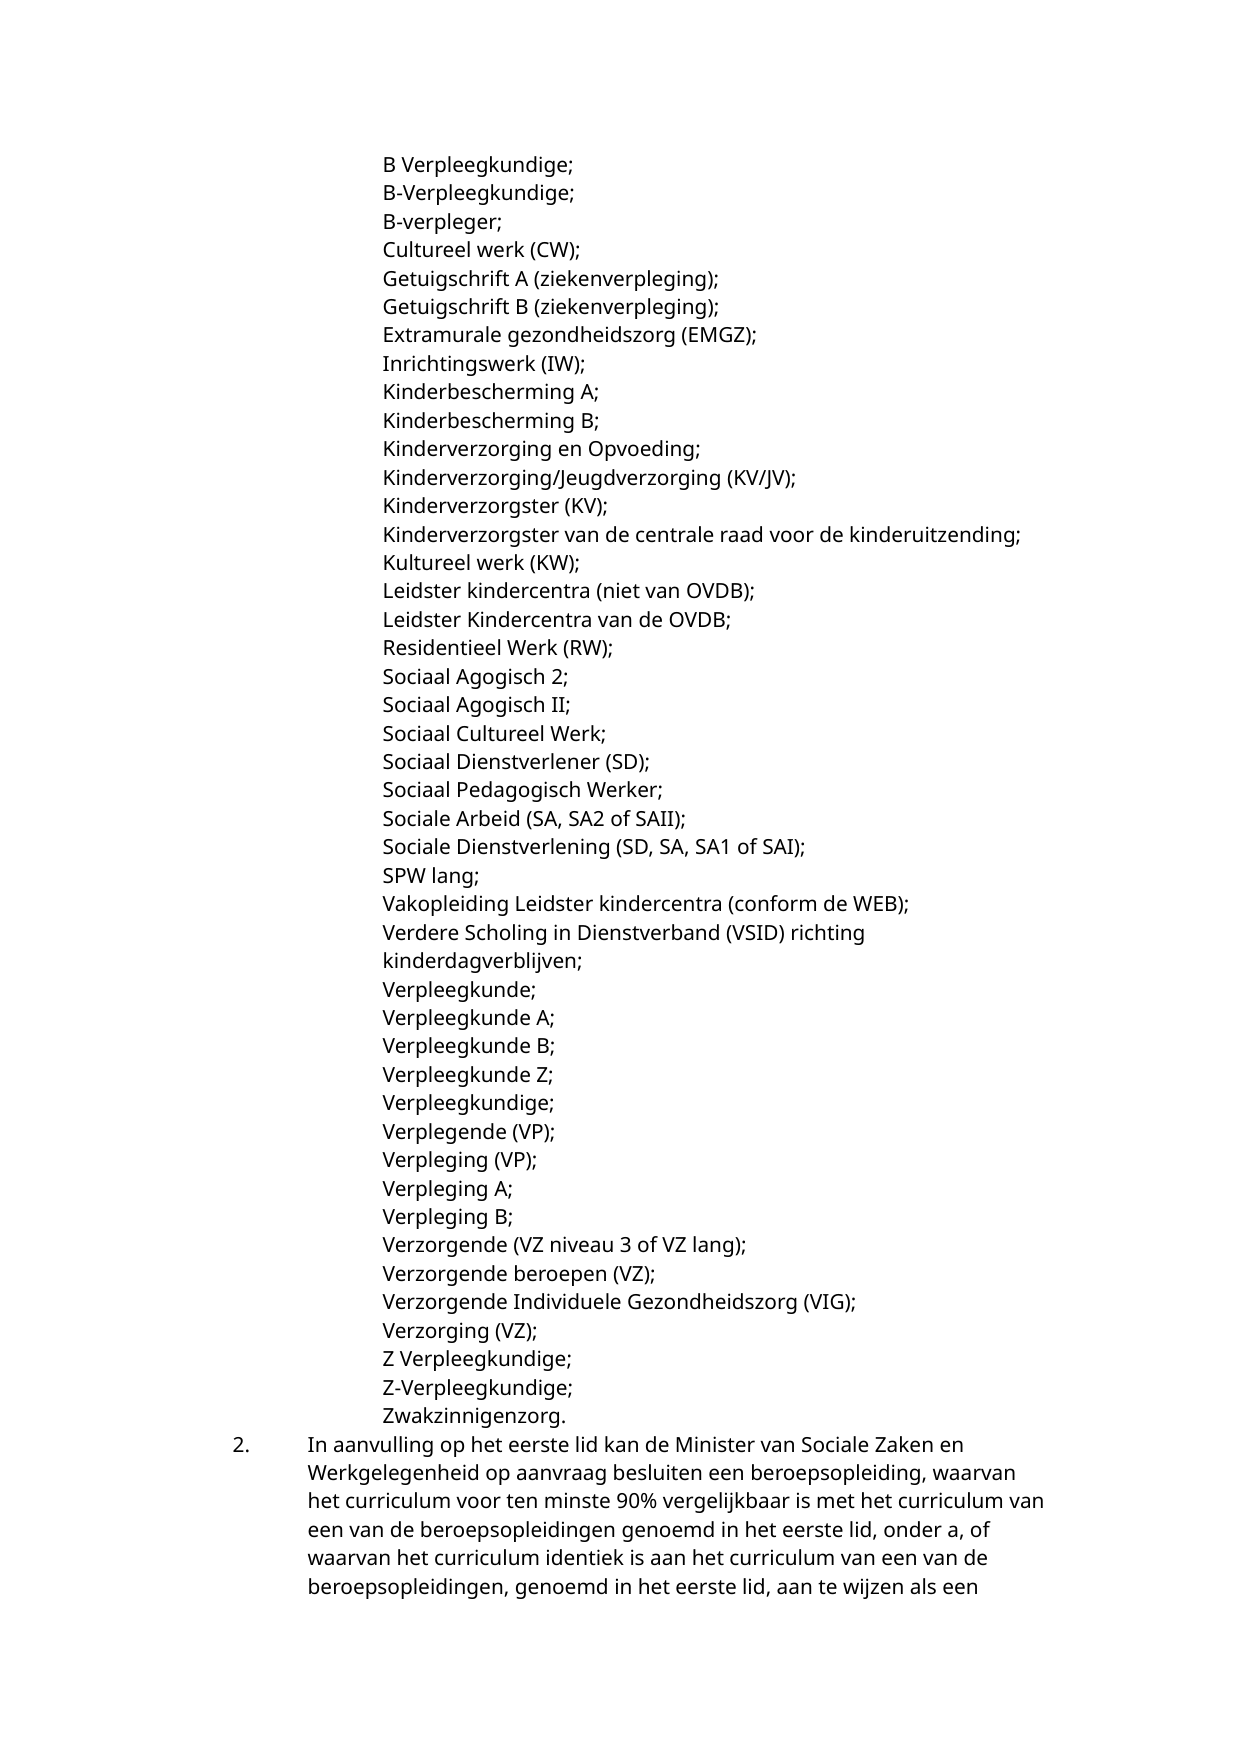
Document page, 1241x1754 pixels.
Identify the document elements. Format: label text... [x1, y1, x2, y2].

list Kinderverzorging en Opvoeding; [307, 434, 1053, 463]
list Zwakzinnigenzorg. [307, 1401, 1053, 1430]
list Verpleegkunde A; [307, 1003, 1053, 1032]
list Kinderverzorgster van de centrale raad voor de kinderuitzending; [307, 520, 1053, 548]
list Sociaal Agogisch II; [307, 690, 1053, 719]
list Verpleegkunde B; [307, 1032, 1053, 1060]
list Getuigschrift B (ziekenverpleging); [307, 292, 1053, 321]
list Vakopleiding Leidster kindercentra (conform de WEB); [307, 889, 1053, 918]
list Residentieel Werk (RW); [307, 633, 1053, 662]
list Verpleging B; [307, 1202, 1053, 1231]
list Verzorgende beroepen (VZ); [307, 1259, 1053, 1287]
list Verzorging (VZ); [307, 1316, 1053, 1344]
list Leidster Kindercentra van de OVDB; [307, 605, 1053, 633]
list Kultureel werk (KW); [307, 548, 1053, 577]
list SPW lang; [307, 861, 1053, 889]
list Sociale Dienstverlening (SD, SA, SA1 of SAI); [307, 832, 1053, 861]
list Verpleegkunde; [307, 975, 1053, 1003]
list Kinderverzorging/Jeugdverzorging (KV/JV); [307, 463, 1053, 491]
list Kinderverzorgster (KV); [307, 491, 1053, 520]
list Leidster kindercentra (niet van OVDB); [307, 577, 1053, 605]
list Verpleegkunde Z; [307, 1060, 1053, 1088]
list Sociale Arbeid (SA, SA2 of SAII); [307, 804, 1053, 832]
list In aanvulling op het eerste lid kan de Minister van Sociale Zaken en Werkgelegenheid op aanvraag besluiten een beroepsopleiding, waarvan het curriculum voor ten minste 90% vergelijkbaar is met het curriculum van een van de beroepsopleidingen genoemd in het eerste lid, onder a, of waarvan het curriculum identiek is aan het curriculum van een van de beroepsopleidingen, genoemd in het eerste lid, aan te wijzen als een [232, 1430, 1053, 1600]
list Z Verpleegkundige; [307, 1344, 1053, 1373]
list Verzorgende (VZ niveau 3 of VZ lang); [307, 1231, 1053, 1259]
list Verpleegkundige; [307, 1088, 1053, 1117]
list Sociaal Pedagogisch Werker; [307, 776, 1053, 804]
list Z-Verpleegkundige; [307, 1373, 1053, 1401]
list Kinderbescherming A; [307, 377, 1053, 406]
list Verpleging (VP); [307, 1145, 1053, 1174]
list Kinderbescherming B; [307, 406, 1053, 434]
list Verdere Scholing in Dienstverband (VSID) richting kinderdagverblijven; [307, 918, 1053, 975]
list Getuigschrift A (ziekenverpleging); [307, 264, 1053, 292]
list Verplegende (VP); [307, 1117, 1053, 1145]
list Sociaal Dienstverlener (SD); [307, 747, 1053, 776]
list B-verpleger; [307, 207, 1053, 235]
list Verzorgende Individuele Gezondheidszorg (VIG); [307, 1287, 1053, 1316]
list Cultureel werk (CW); [307, 235, 1053, 264]
list Verpleging A; [307, 1174, 1053, 1202]
list Sociaal Agogisch 2; [307, 662, 1053, 690]
list Sociaal Cultureel Werk; [307, 719, 1053, 747]
list B Verpleegkundige; [307, 150, 1053, 178]
list Extramurale gezondheidszorg (EMGZ); [307, 321, 1053, 349]
list B-Verpleegkundige; [307, 178, 1053, 207]
list Inrichtingswerk (IW); [307, 349, 1053, 377]
